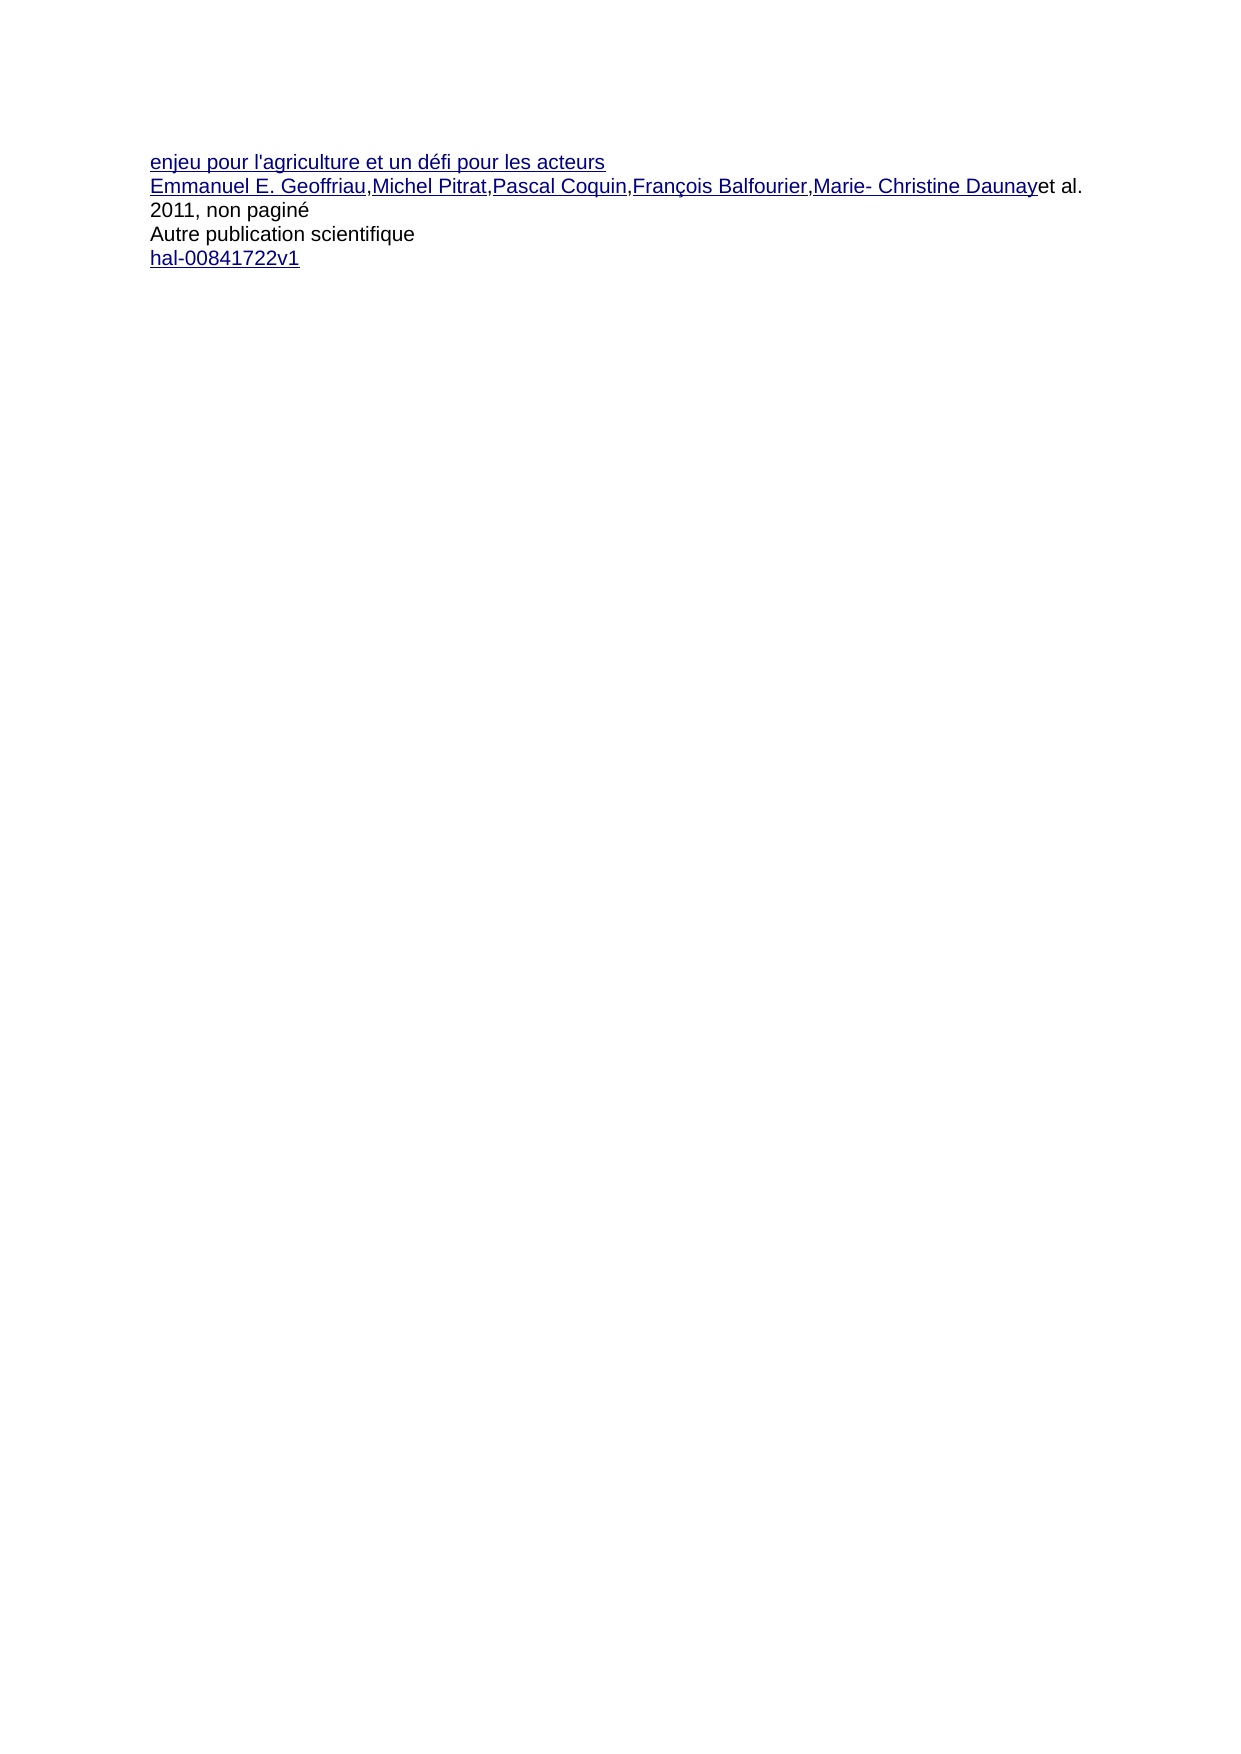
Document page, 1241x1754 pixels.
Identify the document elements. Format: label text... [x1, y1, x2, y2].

table_header La conservation et la connaissance des ressources génétiques d'espèces végétales cultivées : un enjeu pour l'agriculture et un défi pour les acteurs Emmanuel E. Geoffriau,Michel Pitrat,Pascal Coquin,François Balfourier,Marie- Christine Daunayet al. 2011, non paginé Autre publication scientifique hal-00841722v1 [150, 150, 1090, 270]
